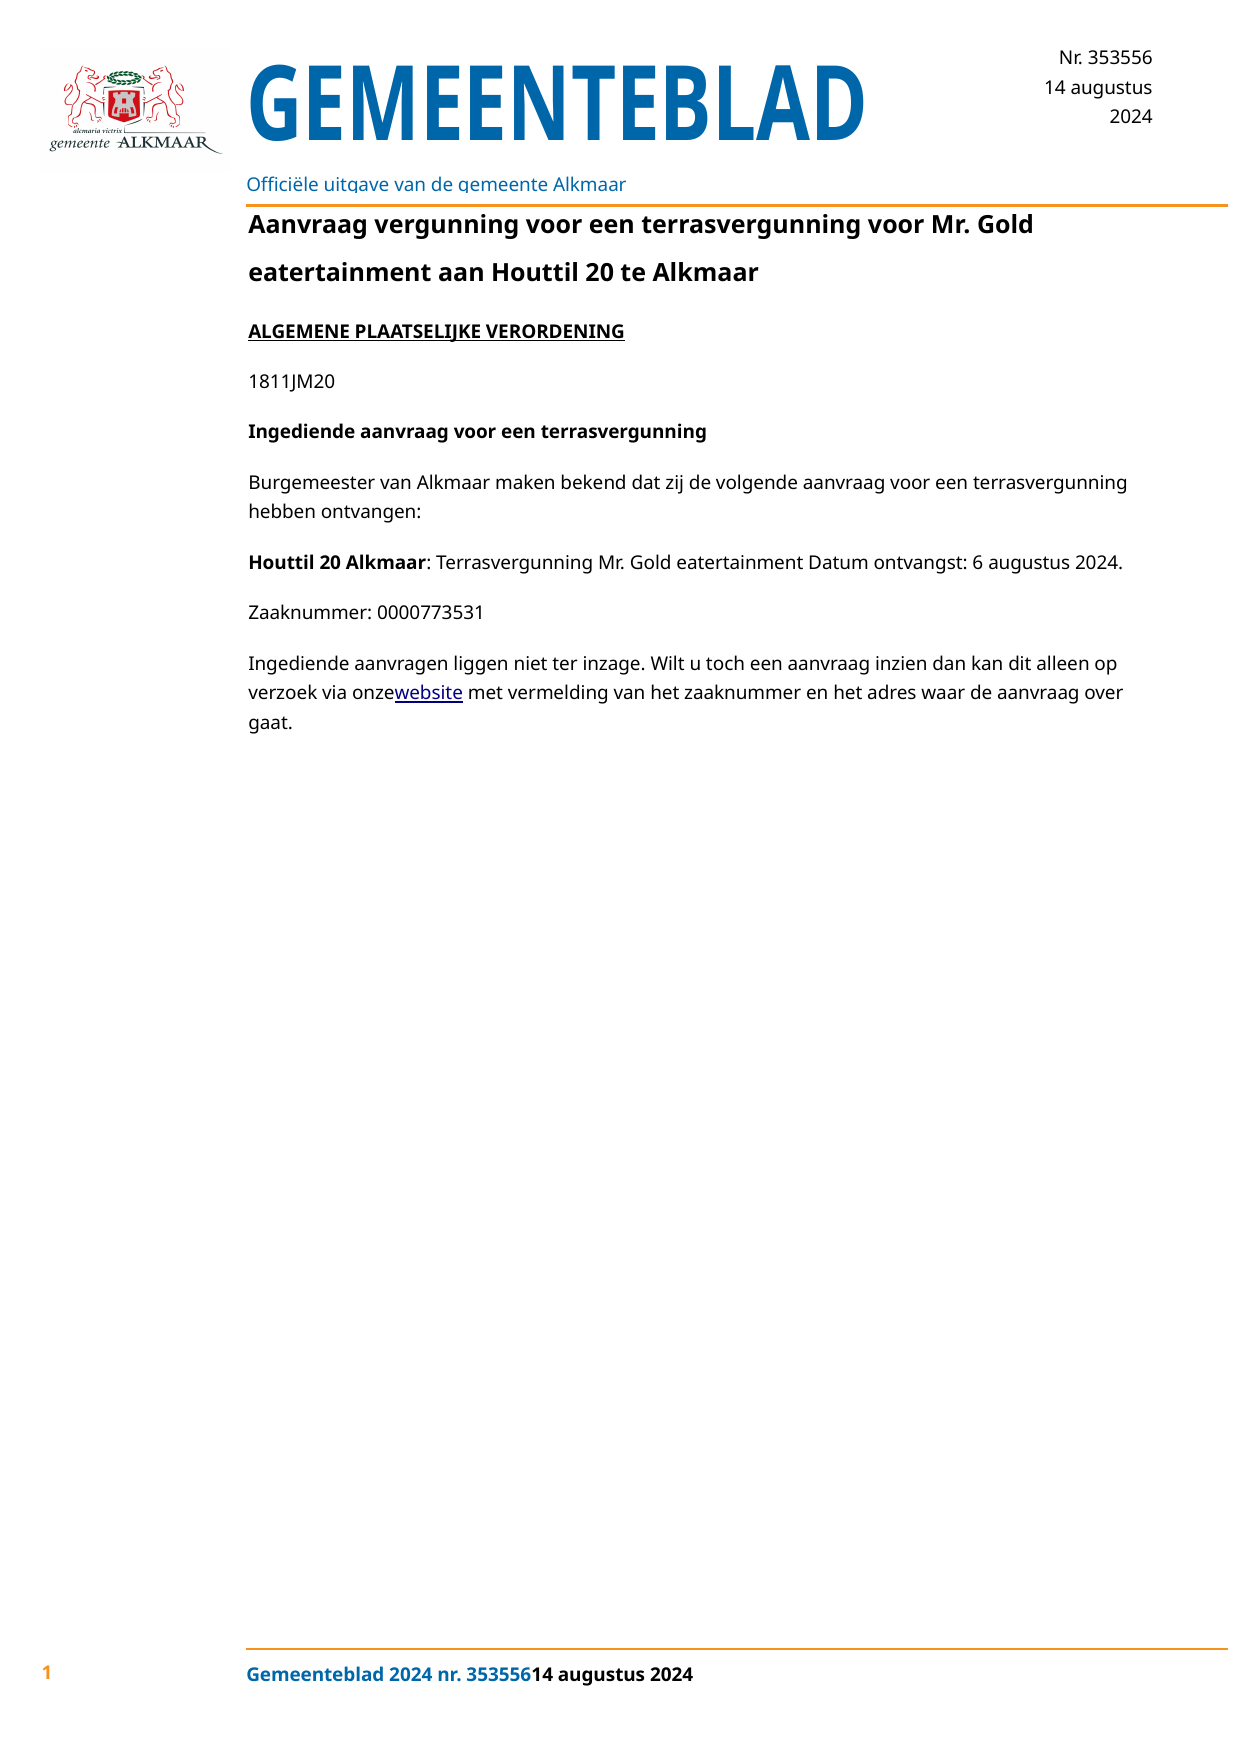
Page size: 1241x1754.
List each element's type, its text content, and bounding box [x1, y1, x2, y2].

text Ingediende aanvraag voor een terrasvergunning [248, 419, 1152, 444]
text Houttil 20 Alkmaar: Terrasvergunning Mr. Gold eatertainment Datum ontvangst: 6 augustus 2024. [248, 549, 1152, 575]
text Ingediende aanvragen liggen niet ter inzage. Wilt u toch een aanvraag inzien dan kan dit alleen op verzoek via onzewebsite met vermelding van het zaaknummer en het adres waar de aanvraag over gaat. [248, 650, 1152, 735]
text Aanvraag vergunning voor een terrasvergunning voor Mr. Gold eatertainment aan Houttil 20 te Alkmaar [248, 207, 1152, 288]
text ALGEMENE PLAATSELIJKE VERORDENING [248, 318, 1152, 344]
text Zaaknummer: 0000773531 [248, 599, 1152, 625]
text 1811JM20 [248, 368, 1152, 394]
picture [41, 47, 231, 172]
text Burgemeester van Alkmaar maken bekend dat zij de volgende aanvraag voor een terrasvergunning hebben ontvangen: [248, 469, 1152, 524]
